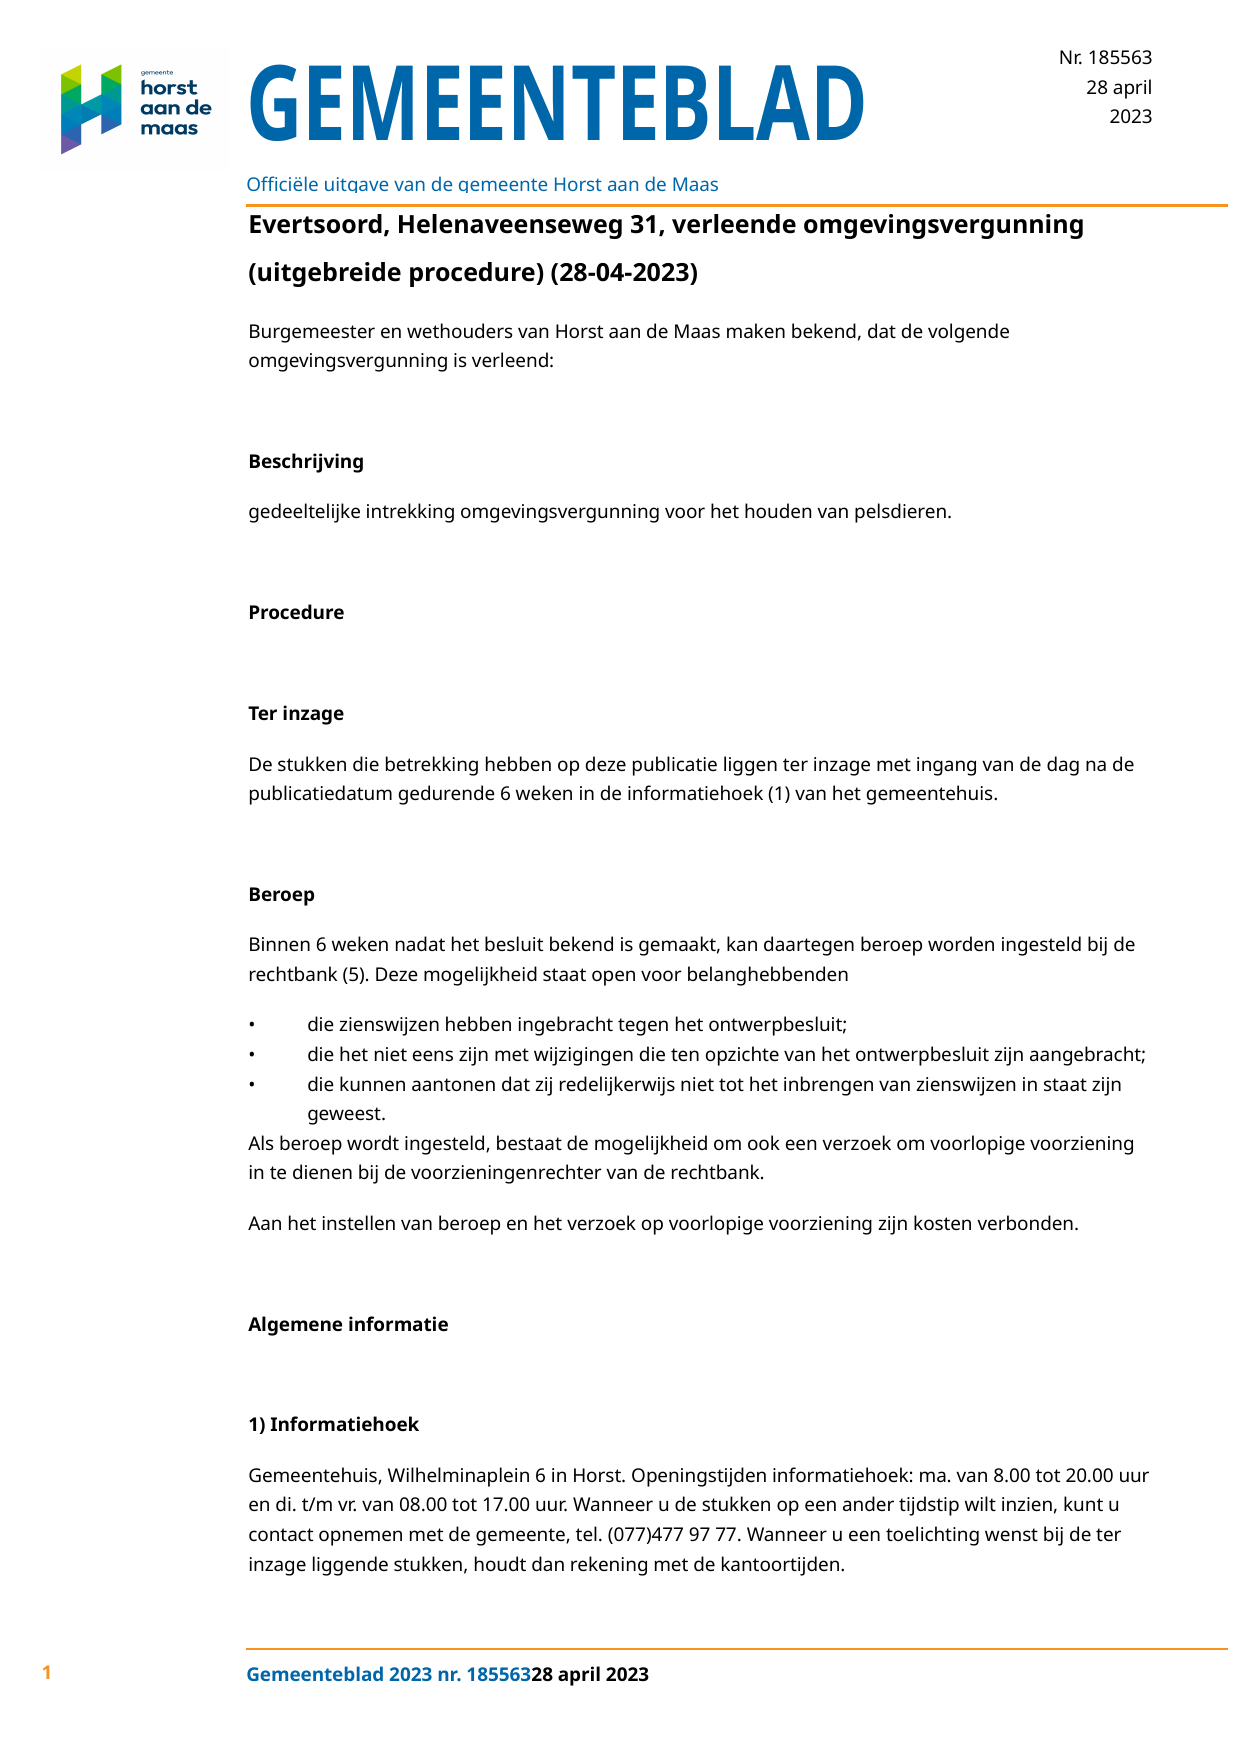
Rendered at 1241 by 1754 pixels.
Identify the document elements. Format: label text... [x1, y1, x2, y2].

text Beschrijving [248, 448, 1152, 474]
text Als beroep wordt ingesteld, bestaat de mogelijkheid om ook een verzoek om voorlopige voorziening in te dienen bij de voorzieningenrechter van de rechtbank. [248, 1130, 1152, 1185]
text Algemene informatie [248, 1311, 1152, 1337]
text Procedure [248, 599, 1152, 625]
text Ter inzage [248, 700, 1152, 726]
text Burgemeester en wethouders van Horst aan de Maas maken bekend, dat de volgende omgevingsvergunning is verleend: [248, 318, 1152, 373]
text Binnen 6 weken nadat het besluit bekend is gemaakt, kan daartegen beroep worden ingesteld bij de rechtbank (5). Deze mogelijkheid staat open voor belanghebbenden [248, 932, 1152, 987]
text Evertsoord, Helenaveenseweg 31, verleende omgevingsvergunning (uitgebreide procedure) (28-04-2023) [248, 207, 1152, 288]
text De stukken die betrekking hebben op deze publicatie liggen ter inzage met ingang van de dag na de publicatiedatum gedurende 6 weken in de informatiehoek (1) van het gemeentehuis. [248, 751, 1152, 806]
text Beroep [248, 881, 1152, 907]
text 1) Informatiehoek [248, 1412, 1152, 1437]
text gedeeltelijke intrekking omgevingsvergunning voor het houden van pelsdieren. [248, 499, 1152, 524]
list die kunnen aantonen dat zij redelijkerwijs niet tot het inbrengen van zienswijzen in staat zijn geweest. [248, 1071, 1152, 1126]
text Gemeentehuis, Wilhelminaplein 6 in Horst. Openingstijden informatiehoek: ma. van 8.00 tot 20.00 uur en di. t/m vr. van 08.00 tot 17.00 uur. Wanneer u de stukken op een ander tijdstip wilt inzien, kunt u contact opnemen met de gemeente, tel. (077)477 97 77. Wanneer u een toelichting wenst bij de ter inzage liggende stukken, houdt dan rekening met de kantoortijden. [248, 1462, 1152, 1577]
text Aan het instellen van beroep en het verzoek op voorlopige voorziening zijn kosten verbonden. [248, 1210, 1152, 1236]
list die zienswijzen hebben ingebracht tegen het ontwerpbesluit; [248, 1012, 1152, 1037]
list die het niet eens zijn met wijzigingen die ten opzichte van het ontwerpbesluit zijn aangebracht; [248, 1041, 1152, 1067]
picture [41, 47, 231, 172]
